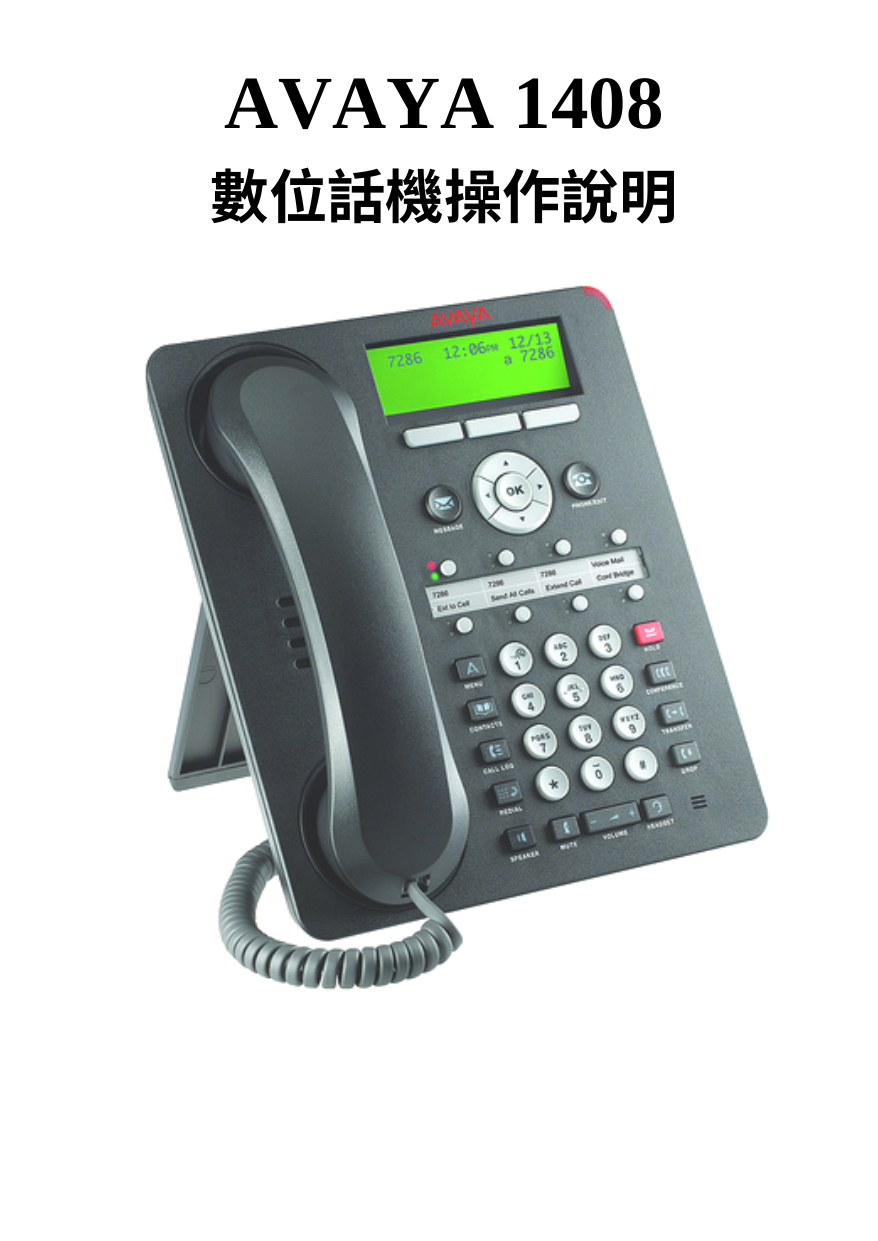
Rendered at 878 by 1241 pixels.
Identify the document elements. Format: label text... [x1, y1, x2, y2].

text 數位話機操作說明 [48, 151, 840, 235]
picture [121, 263, 795, 1019]
text AVAYA 1408 [48, 58, 840, 144]
